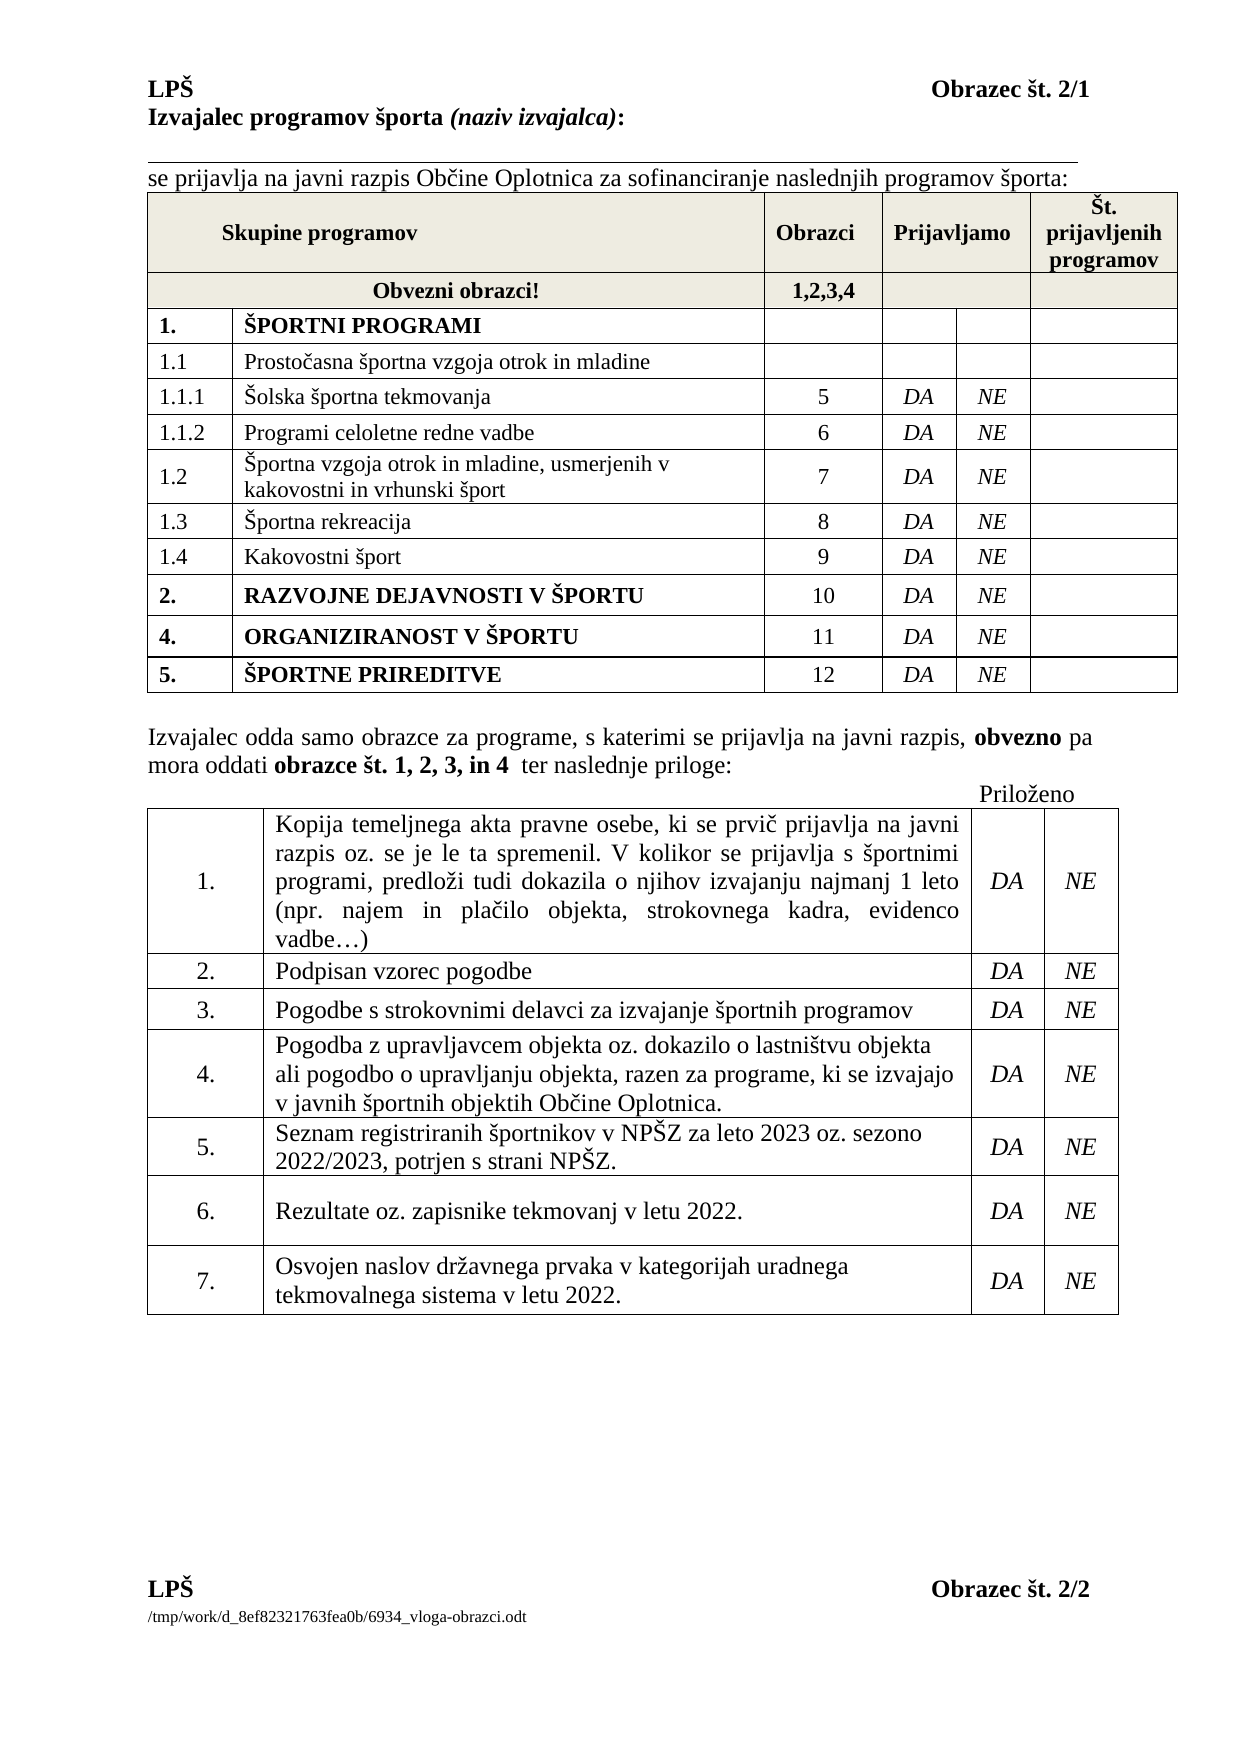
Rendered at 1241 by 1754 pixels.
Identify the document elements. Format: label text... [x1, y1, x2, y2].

table_cell [765, 309, 882, 343]
table_cell [883, 344, 956, 378]
table_cell [957, 309, 1030, 343]
text se prijavlja na javni razpis Občine Oplotnica za sofinanciranje naslednjih programov športa: [148, 163, 1093, 192]
table_cell 3. [148, 989, 263, 1029]
table_cell DA [883, 450, 956, 503]
table_cell NE [957, 658, 1030, 692]
table_cell 5. [148, 1118, 263, 1175]
table_cell DA [883, 379, 956, 414]
table_header Skupine programov [148, 193, 764, 272]
table_cell [765, 344, 882, 378]
table_cell 1.2 [148, 450, 232, 503]
table_cell NE [957, 504, 1030, 538]
table_cell DA [883, 415, 956, 449]
table_cell 4. [148, 1030, 263, 1117]
table_cell 1. [148, 309, 232, 343]
table_cell Pogodbe s strokovnimi delavci za izvajanje športnih programov [264, 989, 971, 1029]
table_cell Obvezni obrazci! [148, 273, 764, 307]
table_cell Rezultate oz. zapisnike tekmovanj v letu 2022. [264, 1176, 971, 1245]
table_cell [1031, 379, 1177, 414]
table_cell NE [1045, 1030, 1118, 1117]
table_cell NE [1045, 954, 1118, 988]
table_cell [1031, 273, 1177, 307]
text Izvajalec odda samo obrazce za programe, s katerimi se prijavlja na javni razpis, obvezno pa mora oddati obrazce št. 1, 2, 3, in 4 ter naslednje priloge: [148, 722, 1093, 779]
table_header Št. prijavljenih programov [1031, 193, 1177, 272]
text Priloženo [148, 779, 1093, 808]
table_cell NE [1045, 1118, 1118, 1175]
table_cell 5. [148, 658, 232, 692]
table_cell 9 [765, 539, 882, 574]
table_cell NE [1045, 1246, 1118, 1314]
table_cell [883, 273, 1030, 307]
table_cell RAZVOJNE DEJAVNOSTI V ŠPORTU [233, 575, 764, 615]
table_cell 1.3 [148, 504, 232, 538]
table_cell Športna vzgoja otrok in mladine, usmerjenih v kakovostni in vrhunski šport [233, 450, 764, 503]
table_cell 1,2,3,4 [765, 273, 882, 307]
table_cell [1031, 415, 1177, 449]
table_header Kopija temeljnega akta pravne osebe, ki se prvič prijavlja na javni razpis oz. se je le ta spremenil. V kolikor se prijavlja s športnimi programi, predloži tudi dokazila o njihov izvajanju najmanj 1 leto (npr. najem in plačilo objekta, strokovnega kadra, evidenco vadbe…) [264, 809, 971, 953]
table_cell Podpisan vzorec pogodbe [264, 954, 971, 988]
table_cell Pogodba z upravljavcem objekta oz. dokazilo o lastništvu objekta ali pogodbo o upravljanju objekta, razen za programe, ki se izvajajo v javnih športnih objektih Občine Oplotnica. [264, 1030, 971, 1117]
table_cell 6. [148, 1176, 263, 1245]
table_cell [1031, 575, 1177, 615]
table_cell [1031, 539, 1177, 574]
table_cell ŠPORTNE PRIREDITVE [233, 658, 764, 692]
table_cell DA [883, 504, 956, 538]
table_cell 1.1.2 [148, 415, 232, 449]
table_cell [957, 344, 1030, 378]
table_cell 12 [765, 658, 882, 692]
table_cell 4. [148, 616, 232, 656]
table_cell 7 [765, 450, 882, 503]
table_cell 8 [765, 504, 882, 538]
table_cell DA [972, 954, 1044, 988]
table_cell Šolska športna tekmovanja [233, 379, 764, 414]
table_cell [1031, 658, 1177, 692]
table_cell 11 [765, 616, 882, 656]
table_cell [1031, 616, 1177, 656]
table_cell DA [972, 1118, 1044, 1175]
table_cell ORGANIZIRANOST V ŠPORTU [233, 616, 764, 656]
table_cell 7. [148, 1246, 263, 1314]
table_cell DA [883, 539, 956, 574]
table_cell DA [883, 658, 956, 692]
table_cell 10 [765, 575, 882, 615]
table_cell DA [972, 1030, 1044, 1117]
table_cell NE [1045, 1176, 1118, 1245]
table_cell 2. [148, 954, 263, 988]
table_cell NE [1045, 989, 1118, 1029]
table_cell NE [957, 415, 1030, 449]
table_cell Prostočasna športna vzgoja otrok in mladine [233, 344, 764, 378]
table_cell 1.1.1 [148, 379, 232, 414]
table_cell [1031, 450, 1177, 503]
text LPŠ Obrazec št. 2/2 [148, 1574, 1093, 1603]
table_cell 6 [765, 415, 882, 449]
table_header Prijavljamo [883, 193, 1030, 272]
table_header DA [972, 809, 1044, 953]
table_cell NE [957, 616, 1030, 656]
table_header 1. [148, 809, 263, 953]
table_cell 2. [148, 575, 232, 615]
table_cell Osvojen naslov državnega prvaka v kategorijah uradnega tekmovalnega sistema v letu 2022. [264, 1246, 971, 1314]
table_cell DA [883, 616, 956, 656]
text LPŠ Obrazec št. 2/1 [148, 74, 1093, 102]
table_cell 1.1 [148, 344, 232, 378]
table_cell DA [883, 575, 956, 615]
table_cell NE [957, 379, 1030, 414]
table_cell Seznam registriranih športnikov v NPŠZ za leto 2023 oz. sezono 2022/2023, potrjen s strani NPŠZ. [264, 1118, 971, 1175]
table_header Obrazci [765, 193, 882, 272]
table_cell NE [957, 450, 1030, 503]
table_cell NE [957, 539, 1030, 574]
table_cell [1031, 504, 1177, 538]
table_cell DA [972, 1246, 1044, 1314]
table_cell Kakovostni šport [233, 539, 764, 574]
text Izvajalec programov športa (naziv izvajalca): [148, 102, 1093, 131]
table_cell DA [972, 989, 1044, 1029]
table_cell 5 [765, 379, 882, 414]
table_cell 1.4 [148, 539, 232, 574]
table_cell [883, 309, 956, 343]
table_cell Športna rekreacija [233, 504, 764, 538]
table_header NE [1045, 809, 1118, 953]
table_cell ŠPORTNI PROGRAMI [233, 309, 764, 343]
table_cell [1031, 344, 1177, 378]
table_cell [1031, 309, 1177, 343]
table_cell NE [957, 575, 1030, 615]
table_cell Programi celoletne redne vadbe [233, 415, 764, 449]
table_cell DA [972, 1176, 1044, 1245]
